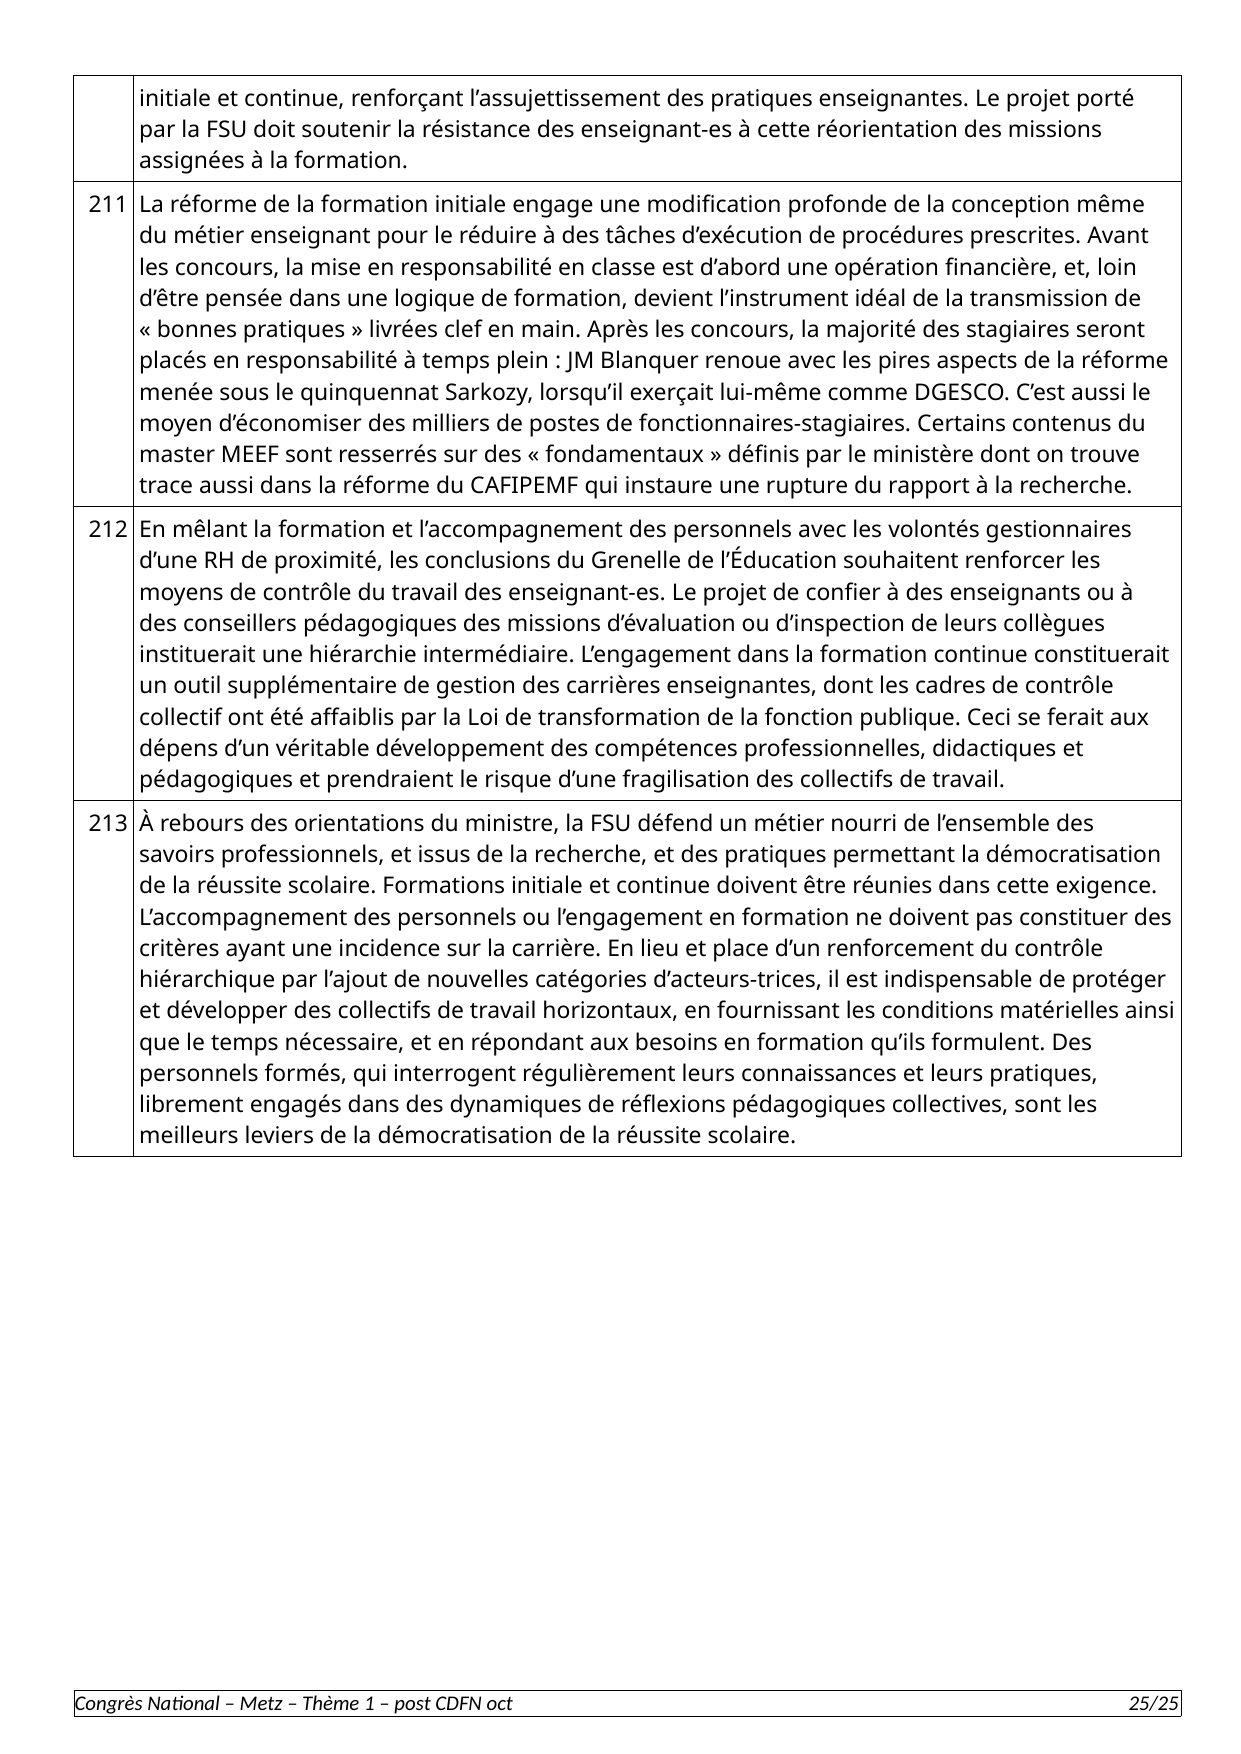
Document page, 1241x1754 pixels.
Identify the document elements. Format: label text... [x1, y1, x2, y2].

table_cell 212 [74, 507, 133, 800]
table_cell 213 [74, 801, 133, 1156]
table_cell À rebours des orientations du ministre, la FSU défend un métier nourri de l’ensemble des savoirs professionnels, et issus de la recherche, et des pratiques permettant la démocratisation de la réussite scolaire. Formations initiale et continue doivent être réunies dans cette exigence. L’accompagnement des personnels ou l’engagement en formation ne doivent pas constituer des critères ayant une incidence sur la carrière. En lieu et place d’un renforcement du contrôle hiérarchique par l’ajout de nouvelles catégories d’acteurs-trices, il est indispensable de protéger et développer des collectifs de travail horizontaux, en fournissant les conditions matérielles ainsi que le temps nécessaire, et en répondant aux besoins en formation qu’ils formulent. Des personnels formés, qui interrogent régulièrement leurs connaissances et leurs pratiques, librement engagés dans des dynamiques de réflexions pédagogiques collectives, sont les meilleurs leviers de la démocratisation de la réussite scolaire. [134, 801, 1181, 1156]
table_header initiale et continue, renforçant l’assujettissement des pratiques enseignantes. Le projet porté par la FSU doit soutenir la résistance des enseignant-es à cette réorientation des missions assignées à la formation. [134, 76, 1181, 181]
table_cell La réforme de la formation initiale engage une modification profonde de la conception même du métier enseignant pour le réduire à des tâches d’exécution de procédures prescrites. Avant les concours, la mise en responsabilité en classe est d’abord une opération financière, et, loin d’être pensée dans une logique de formation, devient l’instrument idéal de la transmission de « bonnes pratiques » livrées clef en main. Après les concours, la majorité des stagiaires seront placés en responsabilité à temps plein : JM Blanquer renoue avec les pires aspects de la réforme menée sous le quinquennat Sarkozy, lorsqu’il exerçait lui-même comme DGESCO. C’est aussi le moyen d’économiser des milliers de postes de fonctionnaires-stagiaires. Certains contenus du master MEEF sont resserrés sur des « fondamentaux » définis par le ministère dont on trouve trace aussi dans la réforme du CAFIPEMF qui instaure une rupture du rapport à la recherche. [134, 182, 1181, 506]
table_cell 211 [74, 182, 133, 506]
table_cell En mêlant la formation et l’accompagnement des personnels avec les volontés gestionnaires d’une RH de proximité, les conclusions du Grenelle de l’Éducation souhaitent renforcer les moyens de contrôle du travail des enseignant-es. Le projet de confier à des enseignants ou à des conseillers pédagogiques des missions d’évaluation ou d’inspection de leurs collègues instituerait une hiérarchie intermédiaire. L’engagement dans la formation continue constituerait un outil supplémentaire de gestion des carrières enseignantes, dont les cadres de contrôle collectif ont été affaiblis par la Loi de transformation de la fonction publique. Ceci se ferait aux dépens d’un véritable développement des compétences professionnelles, didactiques et pédagogiques et prendraient le risque d’une fragilisation des collectifs de travail. [134, 507, 1181, 800]
table_header [74, 76, 133, 181]
